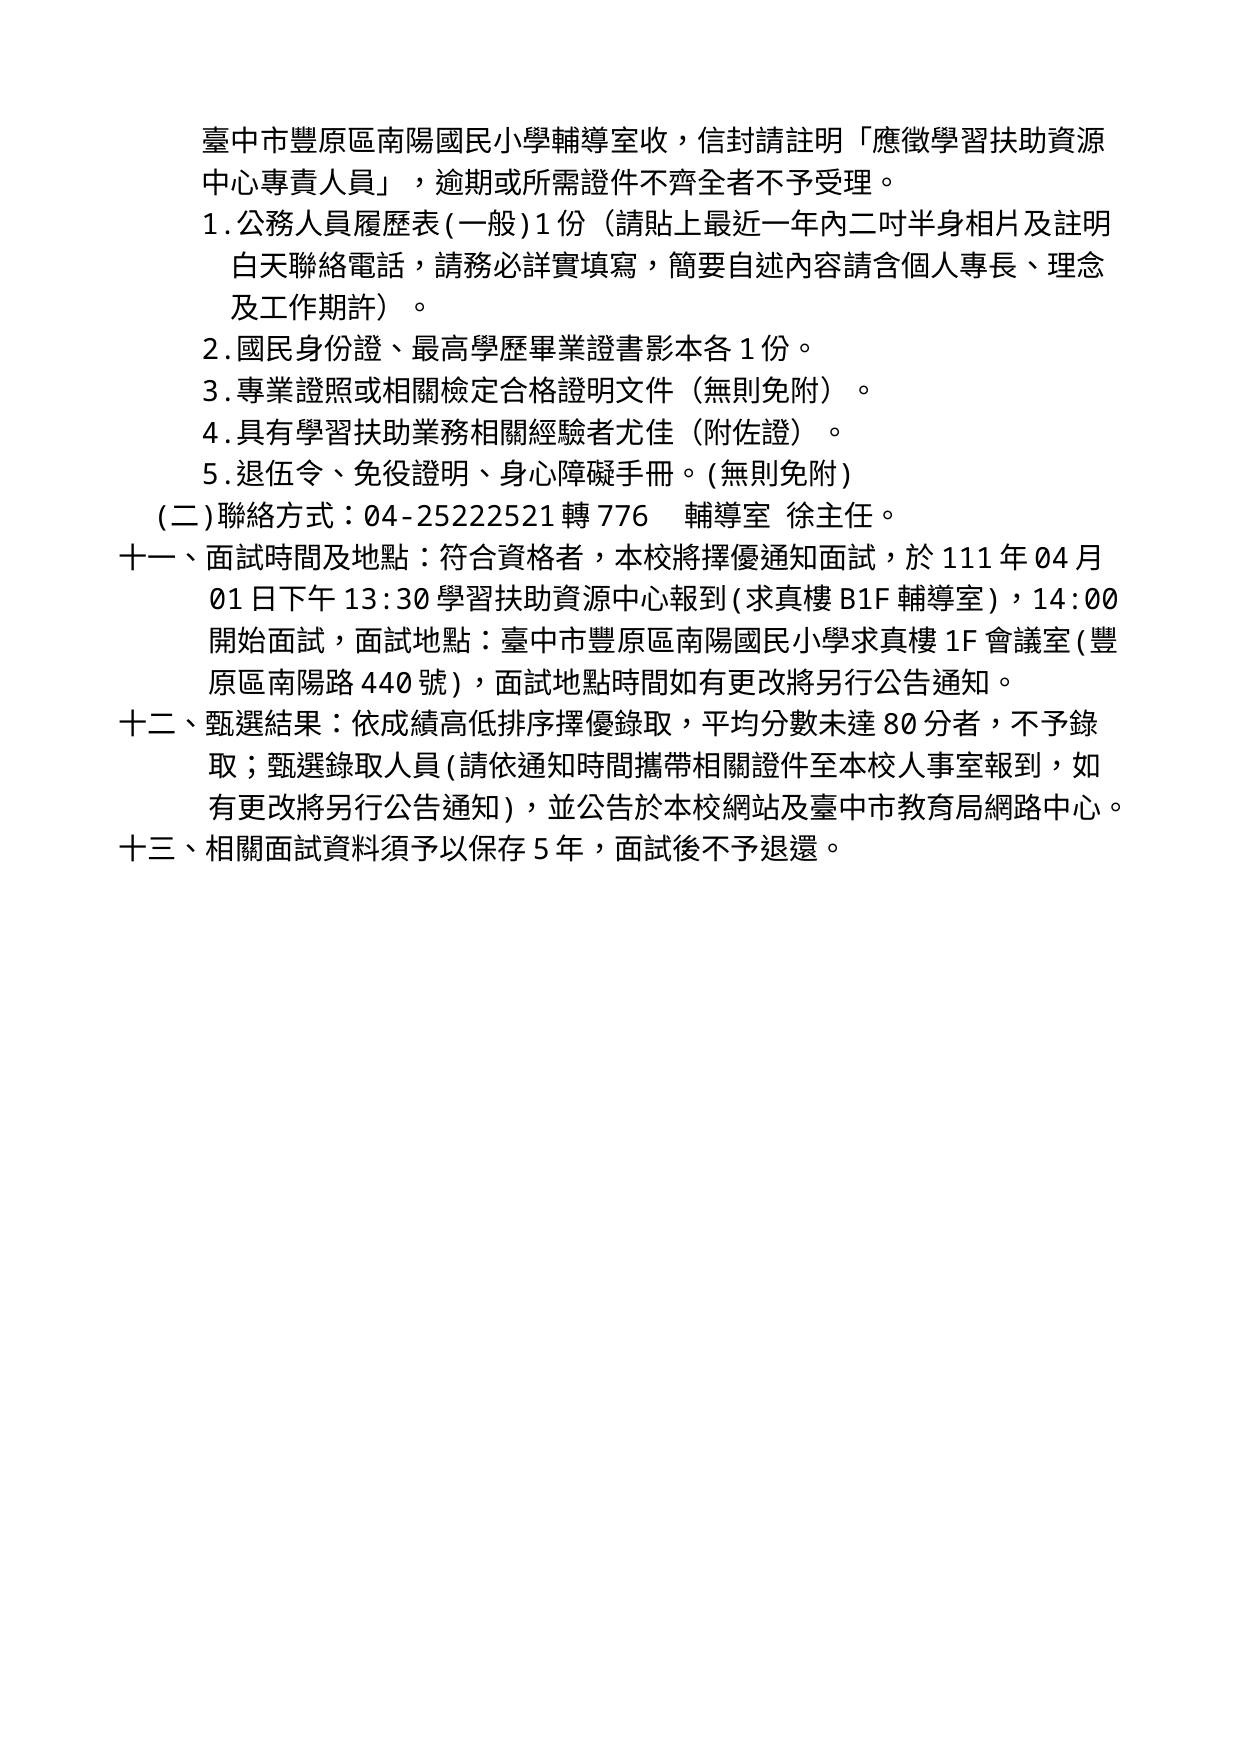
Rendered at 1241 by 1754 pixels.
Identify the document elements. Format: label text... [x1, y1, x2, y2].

text 5.退伍令、免役證明、身心障礙手冊。(無則免附) [143, 451, 1122, 493]
text 1.公務人員履歷表(一般)1份（請貼上最近一年內二吋半身相片及註明白天聯絡電話，請務必詳實填寫，簡要自述內容請含個人專長、理念及工作期許）。 [201, 201, 1122, 326]
text 臺中市豐原區南陽國民小學輔導室收，信封請註明「應徵學習扶助資源中心專責人員」，逾期或所需證件不齊全者不予受理。 [143, 118, 1122, 201]
text 4.具有學習扶助業務相關經驗者尤佳（附佐證）。 [143, 410, 1122, 451]
text 3.專業證照或相關檢定合格證明文件（無則免附）。 [143, 368, 1122, 410]
text 2.國民身份證、最高學歷畢業證書影本各1份。 [143, 326, 1122, 368]
text 十二、甄選結果：依成績高低排序擇優錄取，平均分數未達80分者，不予錄取；甄選錄取人員(請依通知時間攜帶相關證件至本校人事室報到，如有更改將另行公告通知)，並公告於本校網站及臺中市教育局網路中心。 [118, 701, 1122, 826]
text 十一、面試時間及地點：符合資格者，本校將擇優通知面試，於111年04月01日下午13:30學習扶助資源中心報到(求真樓B1F輔導室)，14:00開始面試，面試地點：臺中市豐原區南陽國民小學求真樓1F會議室(豐原區南陽路440號)，面試地點時間如有更改將另行公告通知。 [118, 535, 1122, 701]
text 十三、相關面試資料須予以保存5年，面試後不予退還。 [118, 826, 1122, 868]
text (二)聯絡方式：04-25222521轉776 輔導室 徐主任。 [118, 493, 1122, 535]
